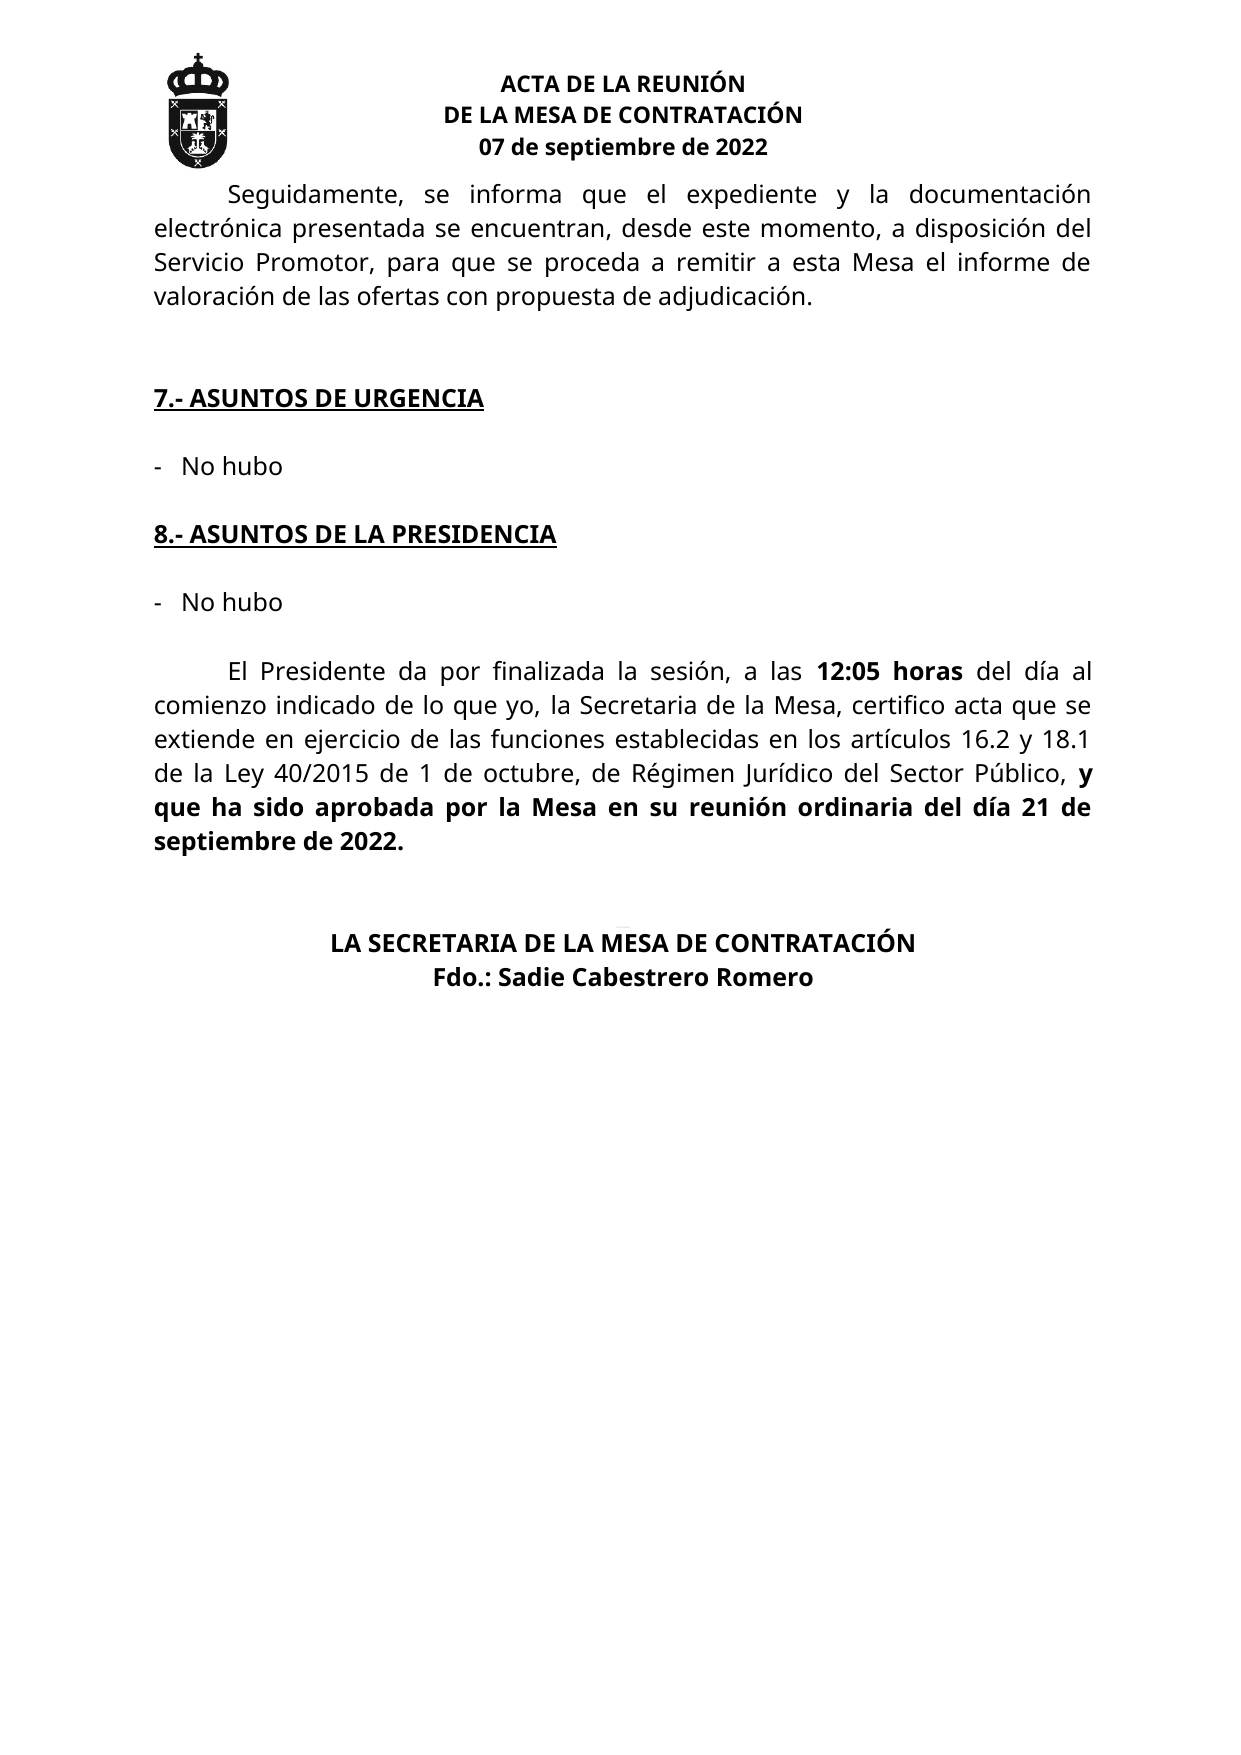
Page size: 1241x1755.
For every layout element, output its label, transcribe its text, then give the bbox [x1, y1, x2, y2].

text - No hubo [153, 449, 1093, 483]
text - No hubo [153, 585, 1093, 619]
text 7.- ASUNTOS DE URGENCIA [153, 381, 1093, 415]
text Fdo.: Sadie Cabestrero Romero [153, 960, 1093, 994]
text LA SECRETARIA DE LA MESA DE CONTRATACIÓN [153, 936, 1093, 960]
text El Presidente da por finalizada la sesión, a las 12:05 horas del día al comienzo indicado de lo que yo, la Secretaria de la Mesa, certifico acta que se extiende en ejercicio de las funciones establecidas en los artículos 16.2 y 18.1 de la Ley 40/2015 de 1 de octubre, de Régimen Jurídico del Sector Público, y que ha sido aprobada por la Mesa en su reunión ordinaria del día 21 de septiembre de 2022. [153, 653, 1093, 858]
picture [164, 50, 231, 171]
text 8.- ASUNTOS DE LA PRESIDENCIA [153, 517, 1093, 551]
text Seguidamente, se informa que el expediente y la documentación electrónica presentada se encuentran, desde este momento, a disposición del Servicio Promotor, para que se proceda a remitir a esta Mesa el informe de valoración de las ofertas con propuesta de adjudicación. [153, 176, 1093, 313]
